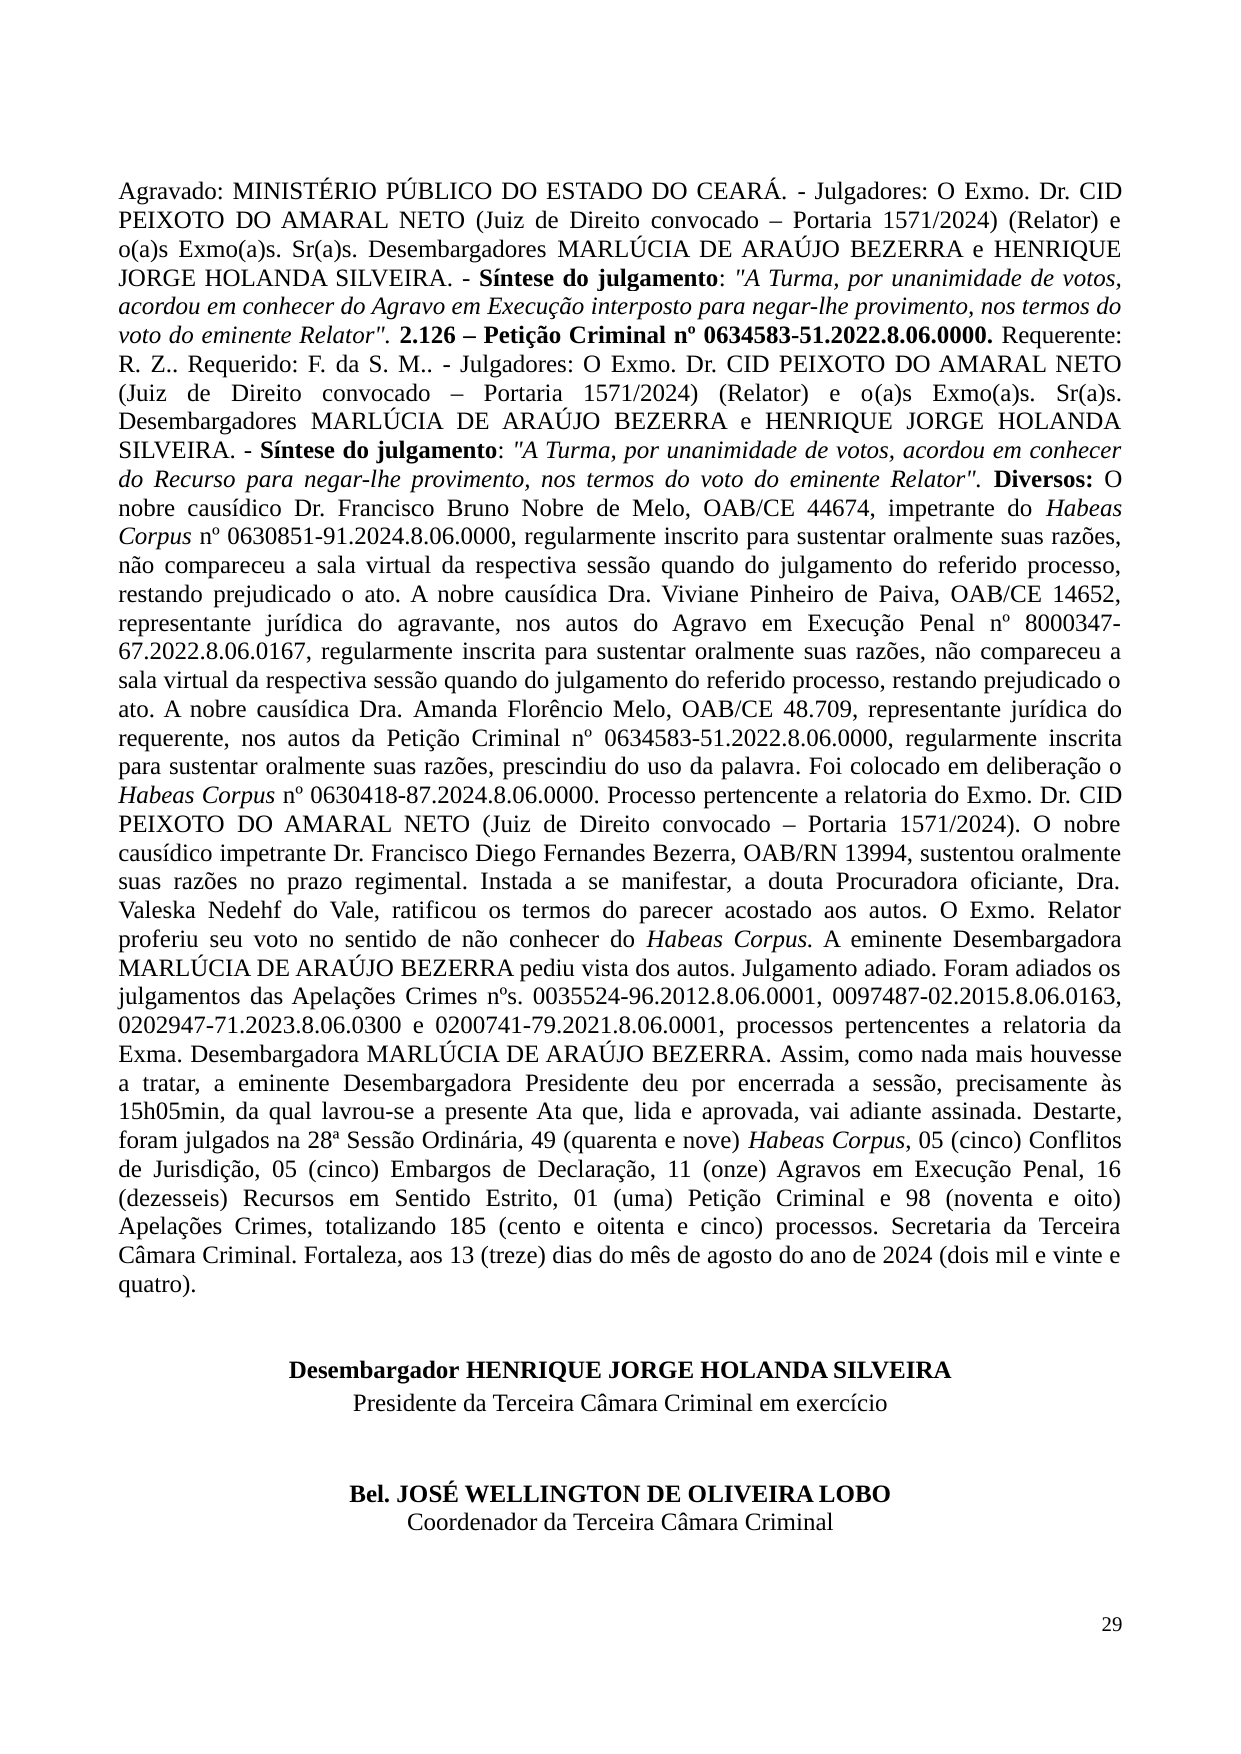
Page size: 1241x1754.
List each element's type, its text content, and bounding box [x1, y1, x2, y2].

text Bel. JOSÉ WELLINGTON DE OLIVEIRA LOBO [118, 1479, 1122, 1507]
text Coordenador da Terceira Câmara Criminal [118, 1507, 1122, 1536]
text Desembargador HENRIQUE JORGE HOLANDA SILVEIRA [118, 1355, 1122, 1384]
text Agravado: MINISTÉRIO PÚBLICO DO ESTADO DO CEARÁ. - Julgadores: O Exmo. Dr. CID PEIXOTO DO AMARAL NETO (Juiz de Direito convocado – Portaria 1571/2024) (Relator) e o(a)s Exmo(a)s. Sr(a)s. Desembargadores MARLÚCIA DE ARAÚJO BEZERRA e HENRIQUE JORGE HOLANDA SILVEIRA. - Síntese do julgamento: "A Turma, por unanimidade de votos, acordou em conhecer do Agravo em Execução interposto para negar-lhe provimento, nos termos do voto do eminente Relator". 2.126 – Petição Criminal nº 0634583-51.2022.8.06.0000. Requerente: R. Z.. Requerido: F. da S. M.. - Julgadores: O Exmo. Dr. CID PEIXOTO DO AMARAL NETO (Juiz de Direito convocado – Portaria 1571/2024) (Relator) e o(a)s Exmo(a)s. Sr(a)s. Desembargadores MARLÚCIA DE ARAÚJO BEZERRA e HENRIQUE JORGE HOLANDA SILVEIRA. - Síntese do julgamento: "A Turma, por unanimidade de votos, acordou em conhecer do Recurso para negar-lhe provimento, nos termos do voto do eminente Relator". Diversos: O nobre causídico Dr. Francisco Bruno Nobre de Melo, OAB/CE 44674, impetrante do Habeas Corpus nº 0630851-91.2024.8.06.0000, regularmente inscrito para sustentar oralmente suas razões, não compareceu a sala virtual da respectiva sessão quando do julgamento do referido processo, restando prejudicado o ato. A nobre causídica Dra. Viviane Pinheiro de Paiva, OAB/CE 14652, representante jurídica do agravante, nos autos do Agravo em Execução Penal nº 8000347-67.2022.8.06.0167, regularmente inscrita para sustentar oralmente suas razões, não compareceu a sala virtual da respectiva sessão quando do julgamento do referido processo, restando prejudicado o ato. A nobre causídica Dra. Amanda Florêncio Melo, OAB/CE 48.709, representante jurídica do requerente, nos autos da Petição Criminal nº 0634583-51.2022.8.06.0000, regularmente inscrita para sustentar oralmente suas razões, prescindiu do uso da palavra. Foi colocado em deliberação o Habeas Corpus nº 0630418-87.2024.8.06.0000. Processo pertencente a relatoria do Exmo. Dr. CID PEIXOTO DO AMARAL NETO (Juiz de Direito convocado – Portaria 1571/2024). O nobre causídico impetrante Dr. Francisco Diego Fernandes Bezerra, OAB/RN 13994, sustentou oralmente suas razões no prazo regimental. Instada a se manifestar, a douta Procuradora oficiante, Dra. Valeska Nedehf do Vale, ratificou os termos do parecer acostado aos autos. O Exmo. Relator proferiu seu voto no sentido de não conhecer do Habeas Corpus. A eminente Desembargadora MARLÚCIA DE ARAÚJO BEZERRA pediu vista dos autos. Julgamento adiado. Foram adiados os julgamentos das Apelações Crimes nºs. 0035524-96.2012.8.06.0001, 0097487-02.2015.8.06.0163, 0202947-71.2023.8.06.0300 e 0200741-79.2021.8.06.0001, processos pertencentes a relatoria da Exma. Desembargadora MARLÚCIA DE ARAÚJO BEZERRA. Assim, como nada mais houvesse a tratar, a eminente Desembargadora Presidente deu por encerrada a sessão, precisamente às 15h05min, da qual lavrou-se a presente Ata que, lida e aprovada, vai adiante assinada. Destarte, foram julgados na 28ª Sessão Ordinária, 49 (quarenta e nove) Habeas Corpus, 05 (cinco) Conflitos de Jurisdição, 05 (cinco) Embargos de Declaração, 11 (onze) Agravos em Execução Penal, 16 (dezesseis) Recursos em Sentido Estrito, 01 (uma) Petição Criminal e 98 (noventa e oito) Apelações Crimes, totalizando 185 (cento e oitenta e cinco) processos. Secretaria da Terceira Câmara Criminal. Fortaleza, aos 13 (treze) dias do mês de agosto do ano de 2024 (dois mil e vinte e quatro). [118, 176, 1122, 1298]
text Presidente da Terceira Câmara Criminal em exercício [118, 1388, 1122, 1417]
